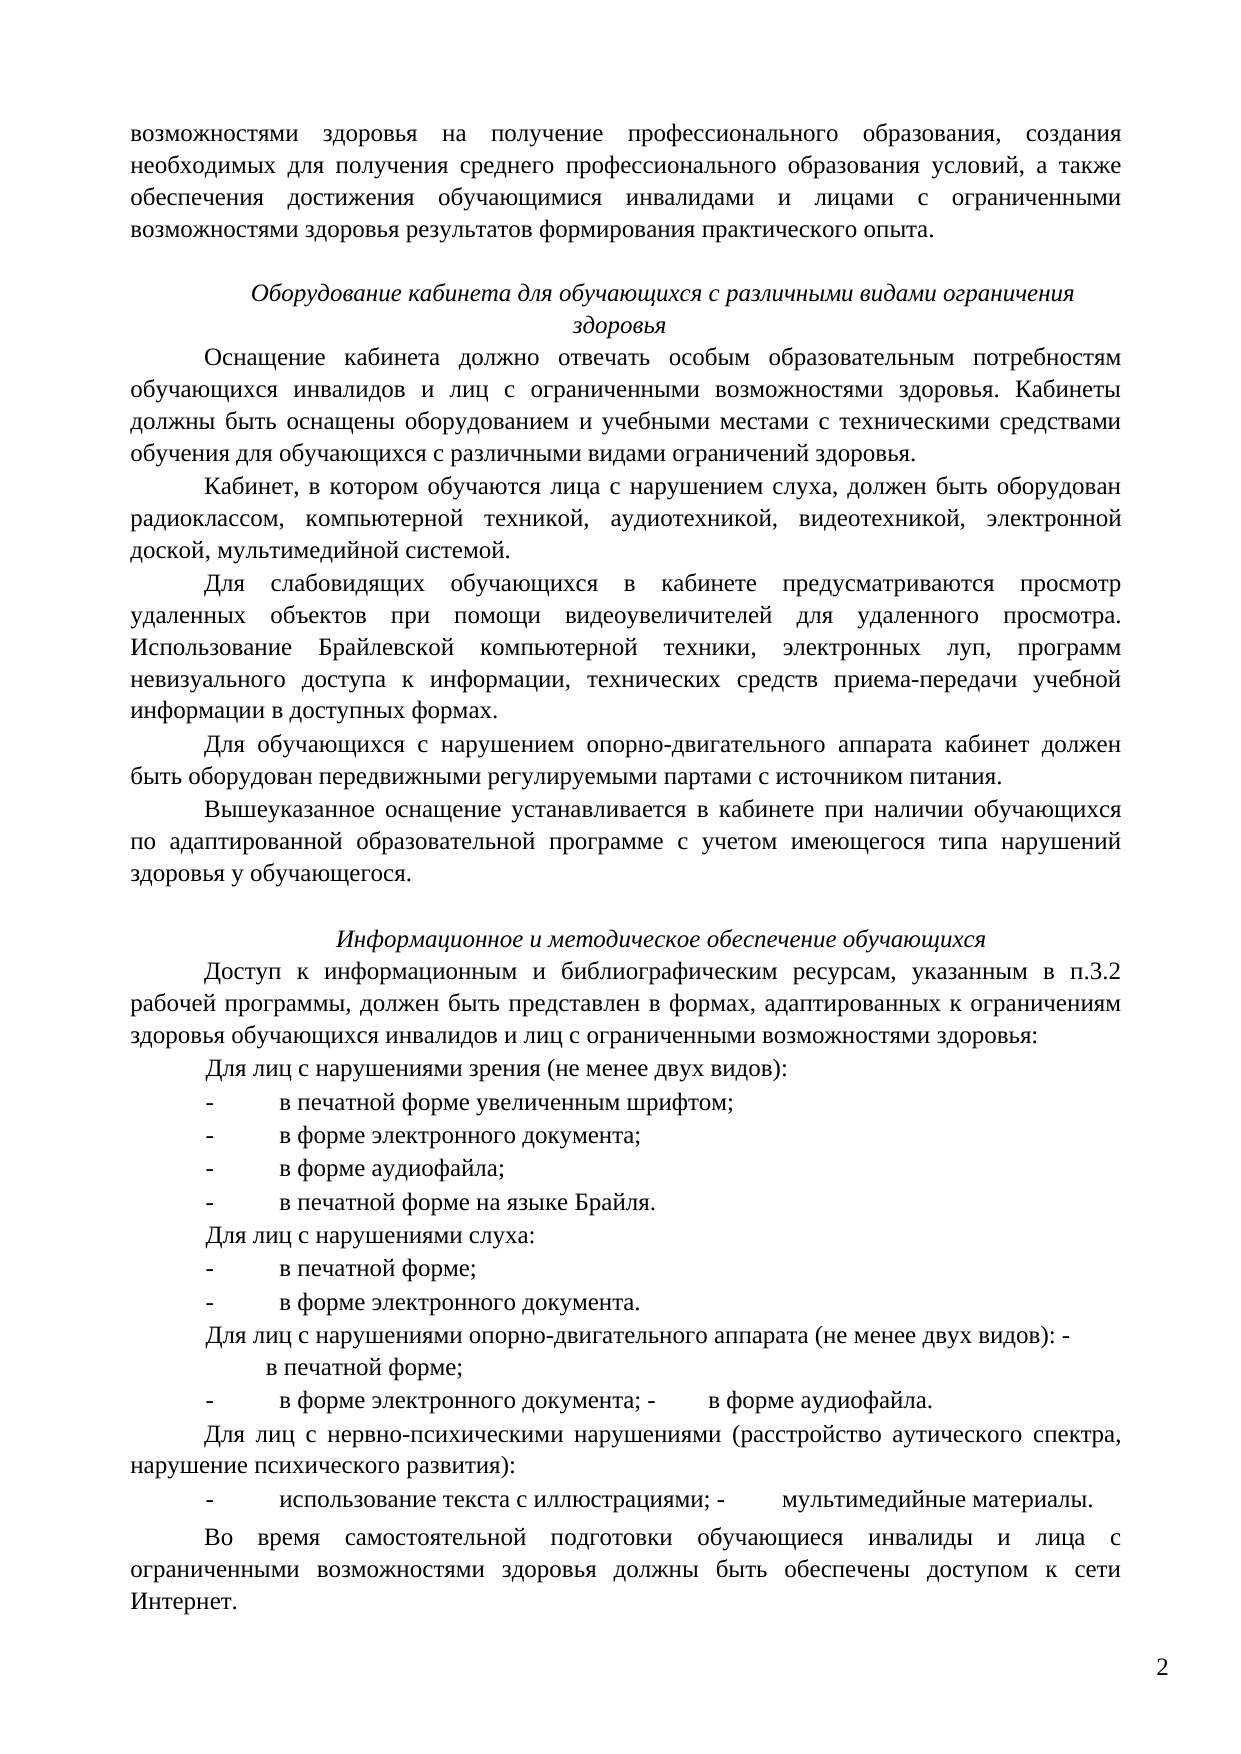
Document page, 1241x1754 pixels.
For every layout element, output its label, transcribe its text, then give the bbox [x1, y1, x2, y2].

text Оснащение кабинета должно отвечать особым образовательным потребностям обучающихся инвалидов и лиц с ограниченными возможностями здоровья. Кабинеты должны быть оснащены оборудованием и учебными местами с техническими средствами обучения для обучающихся с различными видами ограничений здоровья. [130, 342, 1122, 466]
subtitle Информационное и методическое обеспечение обучающихся [336, 924, 1122, 953]
list в печатной форме на языке Брайля. [205, 1187, 1122, 1216]
list в печатной форме увеличенным шрифтом; [205, 1087, 1122, 1116]
text Для лиц с нарушениями опорно-двигательного аппарата (не менее двух видов): - в печатной форме; [205, 1320, 1071, 1381]
text возможностями здоровья на получение профессионального образования, создания необходимых для получения среднего профессионального образования условий, а также обеспечения достижения обучающимися инвалидами и лицами с ограниченными возможностями здоровья результатов формирования практического опыта. [130, 118, 1122, 242]
text Для обучающихся с нарушением опорно-двигательного аппарата кабинет должен быть оборудован передвижными регулируемыми партами с источником питания. [130, 729, 1122, 789]
text Кабинет, в котором обучаются лица с нарушением слуха, должен быть оборудован радиоклассом, компьютерной техникой, аудиотехникой, видеотехникой, электронной доской, мультимедийной системой. [130, 471, 1122, 563]
text Для лиц с нарушениями слуха: [205, 1220, 1122, 1249]
subtitle Оборудование кабинета для обучающихся с различными видами ограничения здоровья [251, 278, 1122, 338]
list в форме электронного документа; - в форме аудиофайла. [205, 1385, 1122, 1414]
text Вышеуказанное оснащение устанавливается в кабинете при наличии обучающихся по адаптированной образовательной программе с учетом имеющегося типа нарушений здоровья у обучающегося. [130, 794, 1122, 887]
text Для лиц с нарушениями зрения (не менее двух видов): [205, 1053, 1122, 1082]
text Для слабовидящих обучающихся в кабинете предусматриваются просмотр удаленных объектов при помощи видеоувеличителей для удаленного просмотра. Использование Брайлевской компьютерной техники, электронных луп, программ невизуального доступа к информации, технических средств приема-передачи учебной информации в доступных формах. [130, 568, 1122, 724]
list в форме электронного документа. [205, 1287, 1122, 1316]
list в печатной форме; [205, 1253, 1122, 1282]
list в форме электронного документа; [205, 1120, 1122, 1149]
text Для лиц с нервно-психическими нарушениями (расстройство аутического спектра, нарушение психического развития): [130, 1419, 1122, 1479]
text Доступ к информационным и библиографическим ресурсам, указанным в п.3.2 рабочей программы, должен быть представлен в формах, адаптированных к ограничениям здоровья обучающихся инвалидов и лиц с ограниченными возможностями здоровья: [130, 956, 1122, 1049]
list использование текста с иллюстрациями; - мультимедийные материалы. [205, 1484, 1122, 1513]
list в форме аудиофайла; [205, 1153, 1122, 1182]
text Во время самостоятельной подготовки обучающиеся инвалиды и лица с ограниченными возможностями здоровья должны быть обеспечены доступом к сети Интернет. [130, 1522, 1122, 1615]
